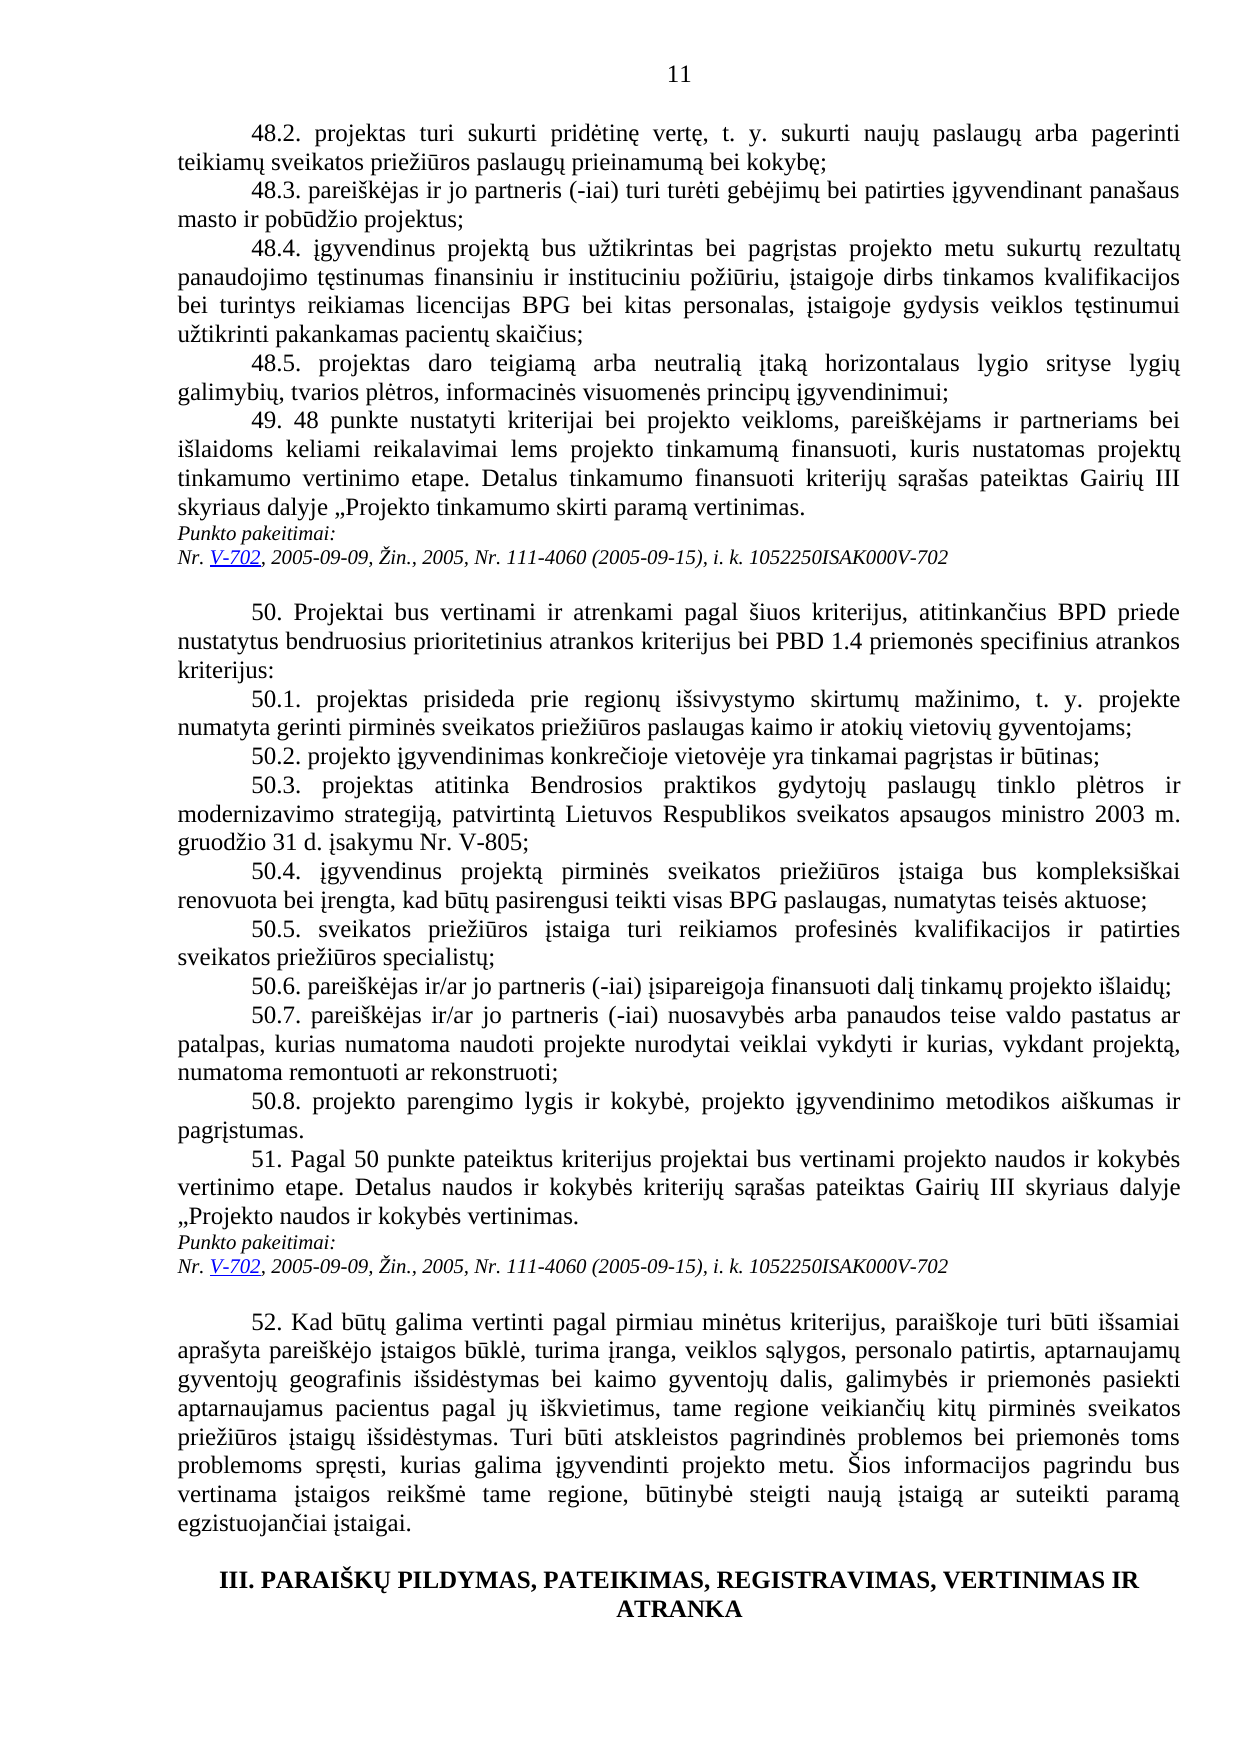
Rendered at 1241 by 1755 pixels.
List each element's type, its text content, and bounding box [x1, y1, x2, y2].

text 50.7. pareiškėjas ir/ar jo partneris (-iai) nuosavybės arba panaudos teise valdo pastatus ar patalpas, kurias numatoma naudoti projekte nurodytai veiklai vykdyti ir kurias, vykdant projektą, numatoma remontuoti ar rekonstruoti; [177, 1000, 1181, 1086]
text 50. Projektai bus vertinami ir atrenkami pagal šiuos kriterijus, atitinkančius BPD priede nustatytus bendruosius prioritetinius atrankos kriterijus bei PBD 1.4 priemonės specifinius atrankos kriterijus: [177, 597, 1181, 684]
text Nr. V-702, 2005-09-09, Žin., 2005, Nr. 111-4060 (2005-09-15), i. k. 1052250ISAK000V-702 [177, 545, 1181, 569]
text III. PARAIŠKŲ PILDYMAS, PATEIKIMAS, REGISTRAVIMAS, VERTINIMAS IR ATRANKA [177, 1566, 1181, 1623]
text 50.2. projekto įgyvendinimas konkrečioje vietovėje yra tinkamai pagrįstas ir būtinas; [177, 741, 1181, 770]
text 50.1. projektas prisideda prie regionų išsivystymo skirtumų mažinimo, t. y. projekte numatyta gerinti pirminės sveikatos priežiūros paslaugas kaimo ir atokių vietovių gyventojams; [177, 684, 1181, 741]
text 50.5. sveikatos priežiūros įstaiga turi reikiamos profesinės kvalifikacijos ir patirties sveikatos priežiūros specialistų; [177, 914, 1181, 971]
text 48.2. projektas turi sukurti pridėtinę vertę, t. y. sukurti naujų paslaugų arba pagerinti teikiamų sveikatos priežiūros paslaugų prieinamumą bei kokybę; [177, 118, 1181, 176]
text 51. Pagal 50 punkte pateiktus kriterijus projektai bus vertinami projekto naudos ir kokybės vertinimo etape. Detalus naudos ir kokybės kriterijų sąrašas pateiktas Gairių III skyriaus dalyje „Projekto naudos ir kokybės vertinimas. [177, 1144, 1181, 1230]
text 52. Kad būtų galima vertinti pagal pirmiau minėtus kriterijus, paraiškoje turi būti išsamiai aprašyta pareiškėjo įstaigos būklė, turima įranga, veiklos sąlygos, personalo patirtis, aptarnaujamų gyventojų geografinis išsidėstymas bei kaimo gyventojų dalis, galimybės ir priemonės pasiekti aptarnaujamus pacientus pagal jų iškvietimus, tame regione veikiančių kitų pirminės sveikatos priežiūros įstaigų išsidėstymas. Turi būti atskleistos pagrindinės problemos bei priemonės toms problemoms spręsti, kurias galima įgyvendinti projekto metu. Šios informacijos pagrindu bus vertinama įstaigos reikšmė tame regione, būtinybė steigti naują įstaigą ar suteikti paramą egzistuojančiai įstaigai. [177, 1307, 1181, 1537]
text 49. 48 punkte nustatyti kriterijai bei projekto veikloms, pareiškėjams ir partneriams bei išlaidoms keliami reikalavimai lems projekto tinkamumą finansuoti, kuris nustatomas projektų tinkamumo vertinimo etape. Detalus tinkamumo finansuoti kriterijų sąrašas pateiktas Gairių III skyriaus dalyje „Projekto tinkamumo skirti paramą vertinimas. [177, 406, 1181, 521]
text 48.3. pareiškėjas ir jo partneris (-iai) turi turėti gebėjimų bei patirties įgyvendinant panašaus masto ir pobūdžio projektus; [177, 176, 1181, 233]
text 50.6. pareiškėjas ir/ar jo partneris (-iai) įsipareigoja finansuoti dalį tinkamų projekto išlaidų; [177, 971, 1181, 1000]
text 48.5. projektas daro teigiamą arba neutralią įtaką horizontalaus lygio srityse lygių galimybių, tvarios plėtros, informacinės visuomenės principų įgyvendinimui; [177, 348, 1181, 406]
text Nr. V-702, 2005-09-09, Žin., 2005, Nr. 111-4060 (2005-09-15), i. k. 1052250ISAK000V-702 [177, 1254, 1181, 1278]
text 48.4. įgyvendinus projektą bus užtikrintas bei pagrįstas projekto metu sukurtų rezultatų panaudojimo tęstinumas finansiniu ir instituciniu požiūriu, įstaigoje dirbs tinkamos kvalifikacijos bei turintys reikiamas licencijas BPG bei kitas personalas, įstaigoje gydysis veiklos tęstinumui užtikrinti pakankamas pacientų skaičius; [177, 233, 1181, 348]
text 50.4. įgyvendinus projektą pirminės sveikatos priežiūros įstaiga bus kompleksiškai renovuota bei įrengta, kad būtų pasirengusi teikti visas BPG paslaugas, numatytas teisės aktuose; [177, 856, 1181, 914]
text 50.8. projekto parengimo lygis ir kokybė, projekto įgyvendinimo metodikos aiškumas ir pagrįstumas. [177, 1086, 1181, 1144]
text 50.3. projektas atitinka Bendrosios praktikos gydytojų paslaugų tinklo plėtros ir modernizavimo strategiją, patvirtintą Lietuvos Respublikos sveikatos apsaugos ministro 2003 m. gruodžio 31 d. įsakymu Nr. V-805; [177, 770, 1181, 856]
text Punkto pakeitimai: [177, 521, 1181, 545]
text Punkto pakeitimai: [177, 1230, 1181, 1254]
